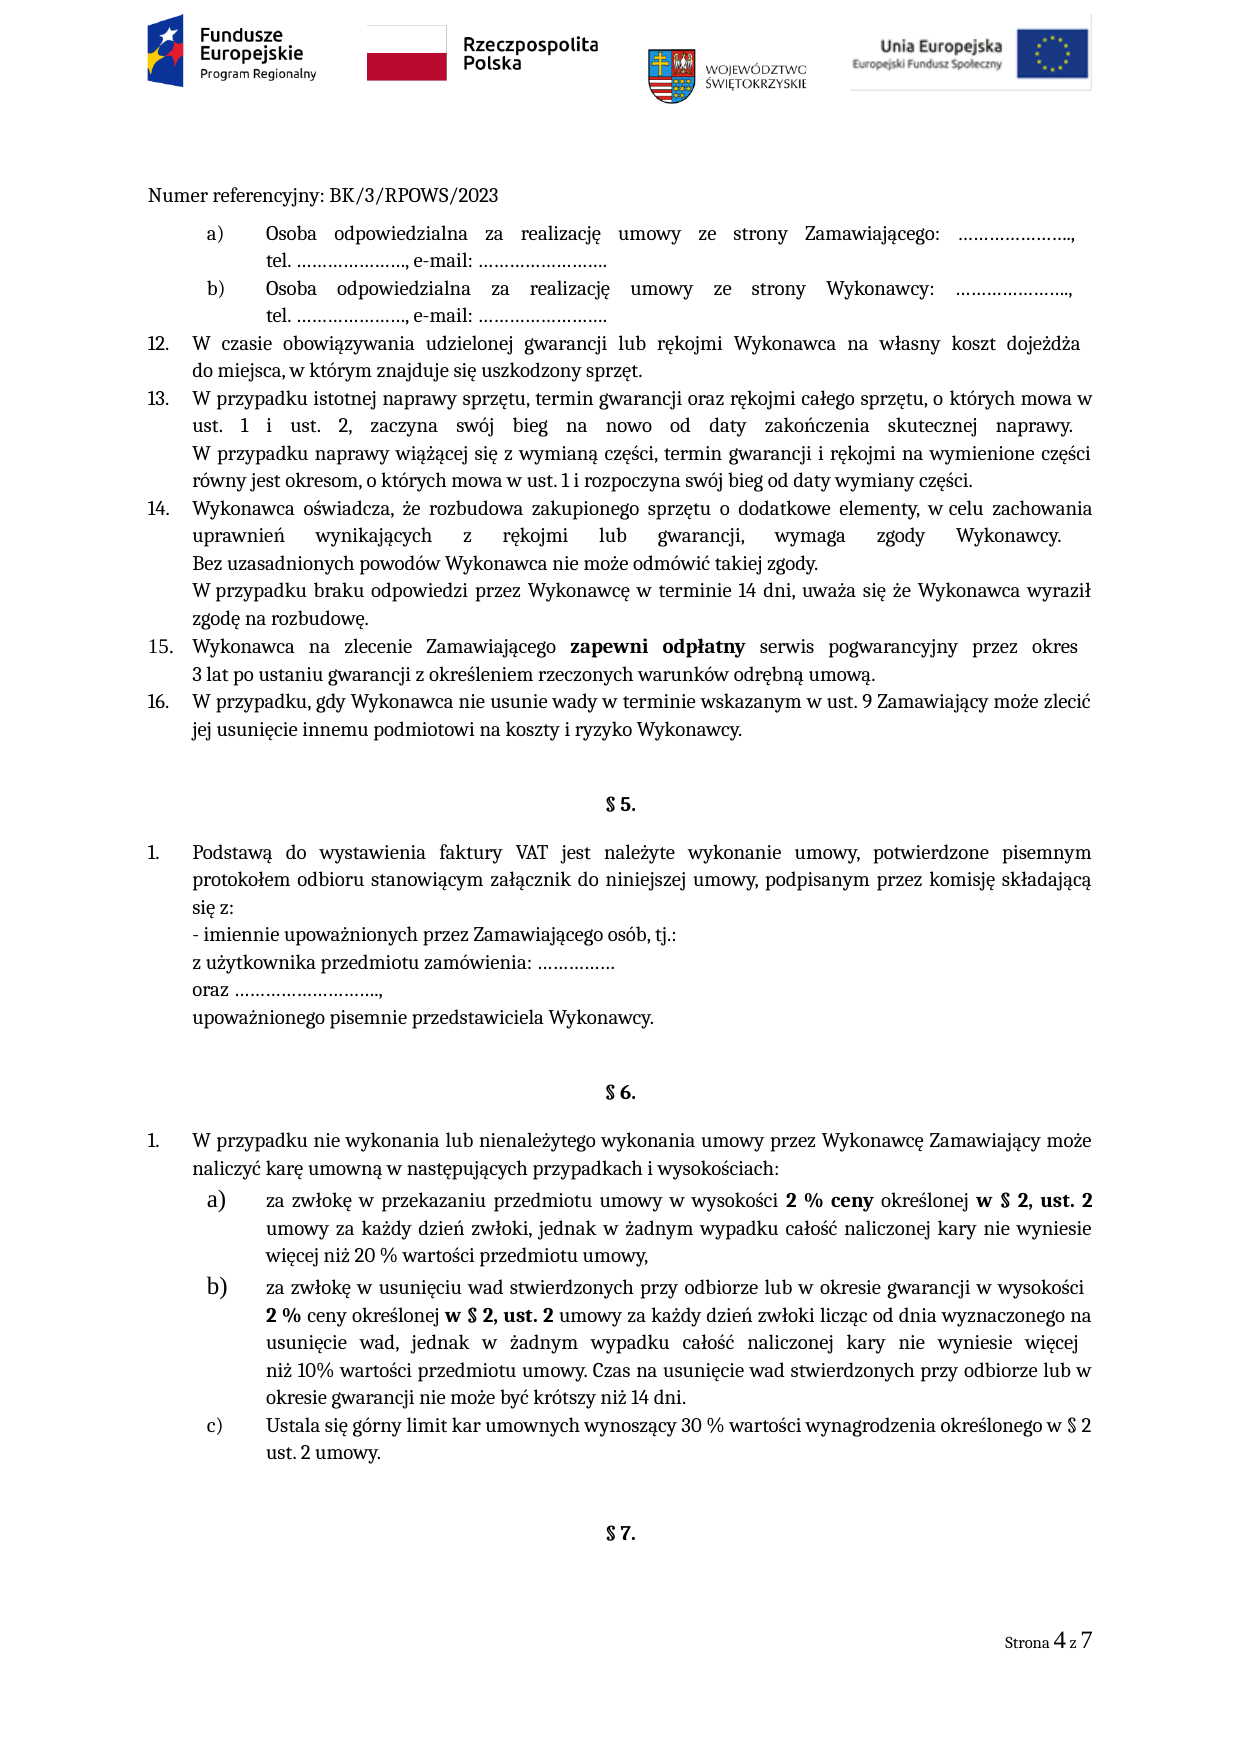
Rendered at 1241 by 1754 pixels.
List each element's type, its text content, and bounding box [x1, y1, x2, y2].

list Podstawą do wystawienia faktury VAT jest należyte wykonanie umowy, potwierdzone pisemnym protokołem odbioru stanowiącym załącznik do niniejszej umowy, podpisanym przez komisję składającą się z: [148, 841, 1093, 919]
list W przypadku, gdy Wykonawca nie usunie wady w terminie wskazanym w ust. 9 Zamawiający może zlecić jej usunięcie innemu podmiotowi na koszty i ryzyko Wykonawcy. [148, 690, 1093, 741]
text upoważnionego pisemnie przedstawiciela Wykonawcy. [148, 1006, 1093, 1029]
subtitle § 7. [148, 1521, 1093, 1545]
text - imiennie upoważnionych przez Zamawiającego osób, tj.: [148, 923, 1093, 947]
list W przypadku nie wykonania lub nienależytego wykonania umowy przez Wykonawcę Zamawiający może naliczyć karę umowną w następujących przypadkach i wysokościach: [148, 1129, 1093, 1180]
text W przypadku braku odpowiedzi przez Wykonawcę w terminie 14 dni, uważa się że Wykonawca wyraził zgodę na rozbudowę. [192, 579, 1093, 631]
list Osoba odpowiedzialna za realizację umowy ze strony Zamawiającego: …………………., tel. …………………, e-mail: ……………………. [207, 222, 1093, 273]
text z użytkownika przedmiotu zamówienia: …………… [148, 951, 1093, 974]
list Osoba odpowiedzialna za realizację umowy ze strony Wykonawcy: …………………., tel. …………………, e-mail: ……………………. [207, 277, 1093, 328]
list za zwłokę w usunięciu wad stwierdzonych przy odbiorze lub w okresie gwarancji w wysokości 2 % ceny określonej w § 2, ust. 2 umowy za każdy dzień zwłoki licząc od dnia wyznaczonego na usunięcie wad, jednak w żadnym wypadku całość naliczonej kary nie wyniesie więcej niż 10% wartości przedmiotu umowy. Czas na usunięcie wad stwierdzonych przy odbiorze lub w okresie gwarancji nie może być krótszy niż 14 dni. [207, 1271, 1093, 1410]
list za zwłokę w przekazaniu przedmiotu umowy w wysokości 2 % ceny określonej w § 2, ust. 2 umowy za każdy dzień zwłoki, jednak w żadnym wypadku całość naliczonej kary nie wyniesie więcej niż 20 % wartości przedmiotu umowy, [207, 1184, 1093, 1268]
text oraz ………………………., [148, 978, 1093, 1002]
list Wykonawca oświadcza, że rozbudowa zakupionego sprzętu o dodatkowe elementy, w celu zachowania uprawnień wynikających z rękojmi lub gwarancji, wymaga zgody Wykonawcy. Bez uzasadnionych powodów Wykonawca nie może odmówić takiej zgody. [148, 497, 1093, 576]
list W czasie obowiązywania udzielonej gwarancji lub rękojmi Wykonawca na własny koszt dojeżdża do miejsca, w którym znajduje się uszkodzony sprzęt. [148, 332, 1093, 383]
text § 6. [148, 1081, 1093, 1105]
list Wykonawca na zlecenie Zamawiającego zapewni odpłatny serwis pogwarancyjny przez okres 3 lat po ustaniu gwarancji z określeniem rzeczonych warunków odrębną umową. [148, 634, 1093, 686]
text § 5. [148, 793, 1093, 817]
list Ustala się górny limit kar umownych wynoszący 30 % wartości wynagrodzenia określonego w § 2 ust. 2 umowy. [207, 1413, 1093, 1465]
list W przypadku istotnej naprawy sprzętu, termin gwarancji oraz rękojmi całego sprzętu, o których mowa w ust. 1 i ust. 2, zaczyna swój bieg na nowo od daty zakończenia skutecznej naprawy. W przypadku naprawy wiążącej się z wymianą części, termin gwarancji i rękojmi na wymienione części równy jest okresom, o których mowa w ust. 1 i rozpoczyna swój bieg od daty wymiany części. [148, 387, 1093, 493]
